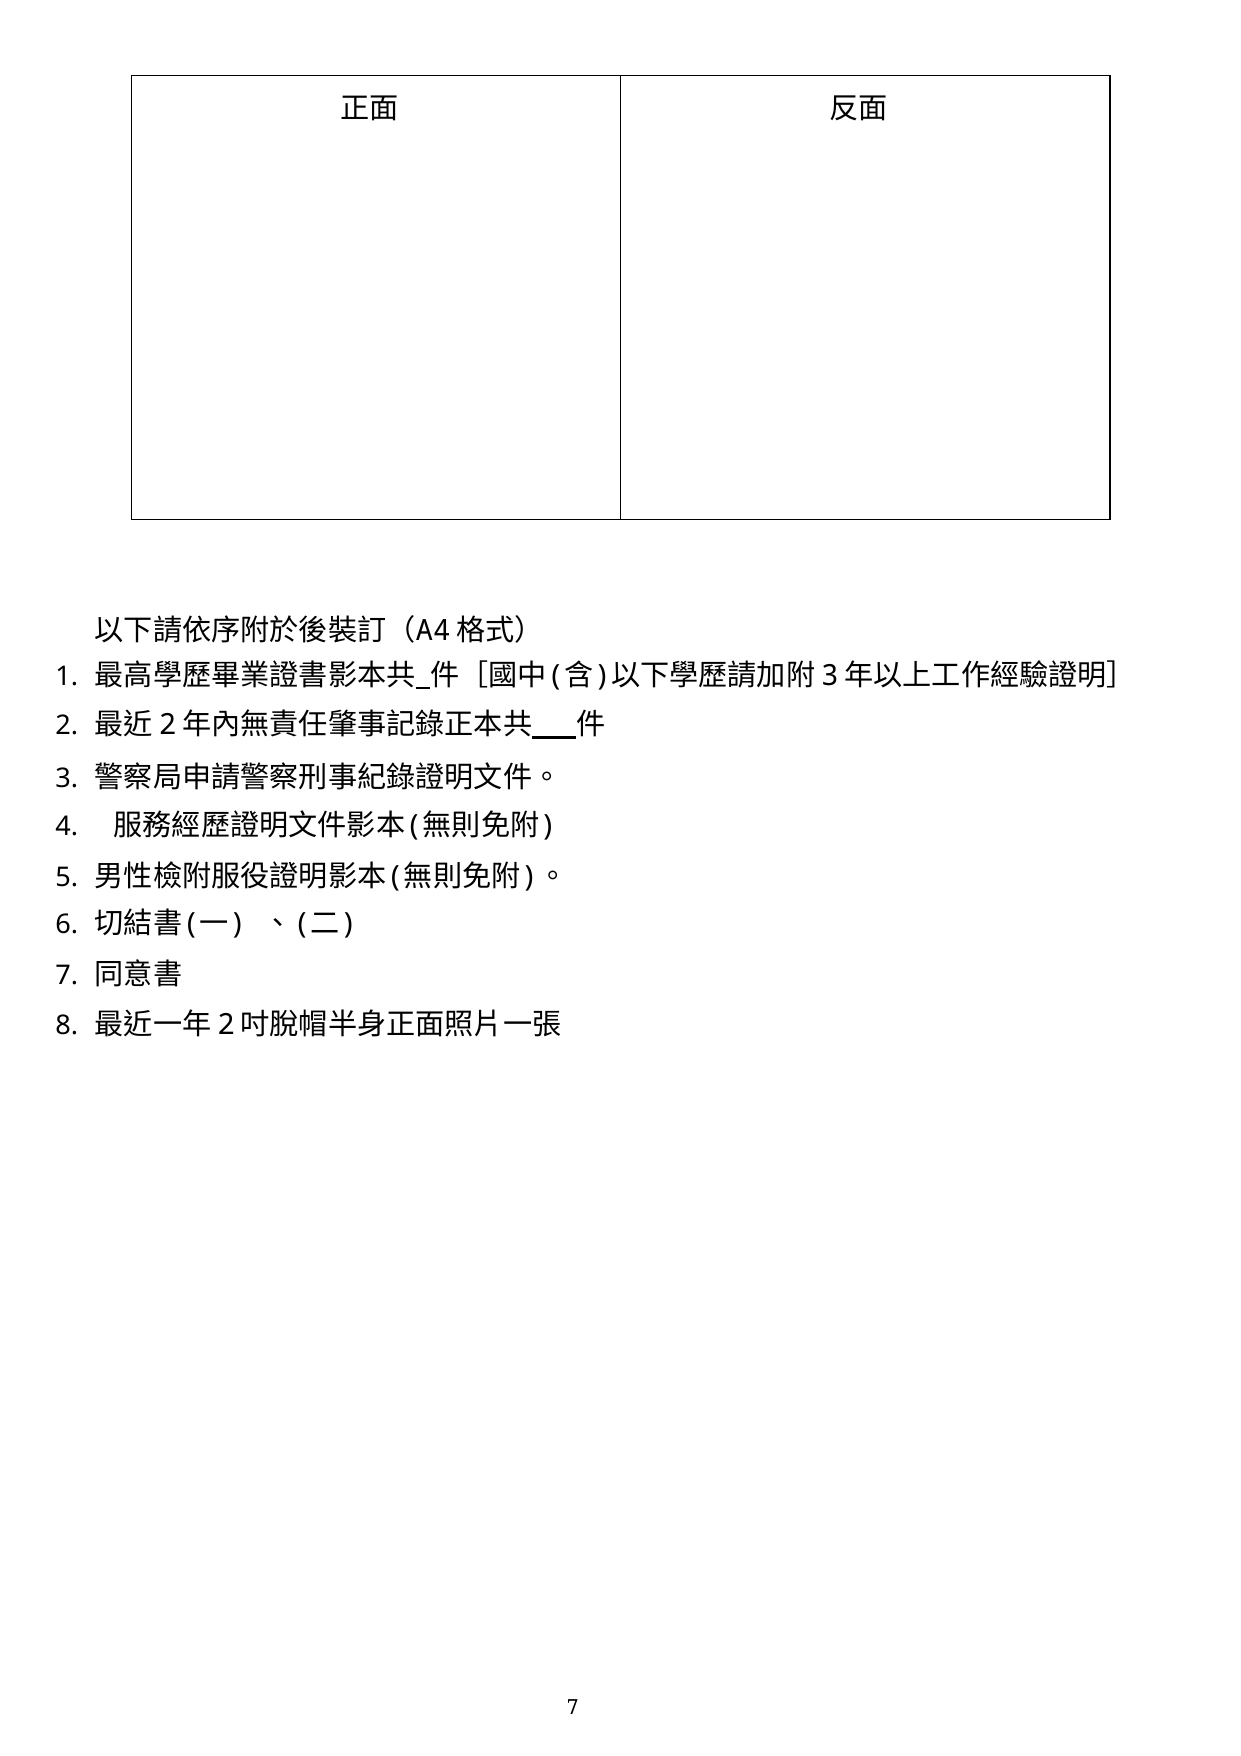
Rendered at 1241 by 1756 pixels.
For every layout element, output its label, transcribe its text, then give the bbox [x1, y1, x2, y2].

list 同意書 [55, 951, 1146, 993]
table_header 反面 [621, 76, 1109, 519]
table_header 正面 [132, 76, 620, 519]
list 最近2年內無責任肇事記錄正本共 件 [55, 700, 1146, 743]
list 最高學歷畢業證書影本共 件［國中(含)以下學歷請加附3年以上工作經驗證明］ [55, 651, 1146, 693]
list 最近一年2吋脫帽半身正面照片一張 [55, 1000, 1146, 1043]
text 以下請依序附於後裝訂（A4格式） [94, 607, 1146, 649]
list 警察局申請警察刑事紀錄證明文件。 [55, 754, 1146, 796]
list 男性檢附服役證明影本(無則免附)。 [55, 852, 1146, 894]
list 切結書(一) 、(二) [55, 900, 1146, 942]
list 服務經歷證明文件影本(無則免附) [55, 802, 1146, 845]
